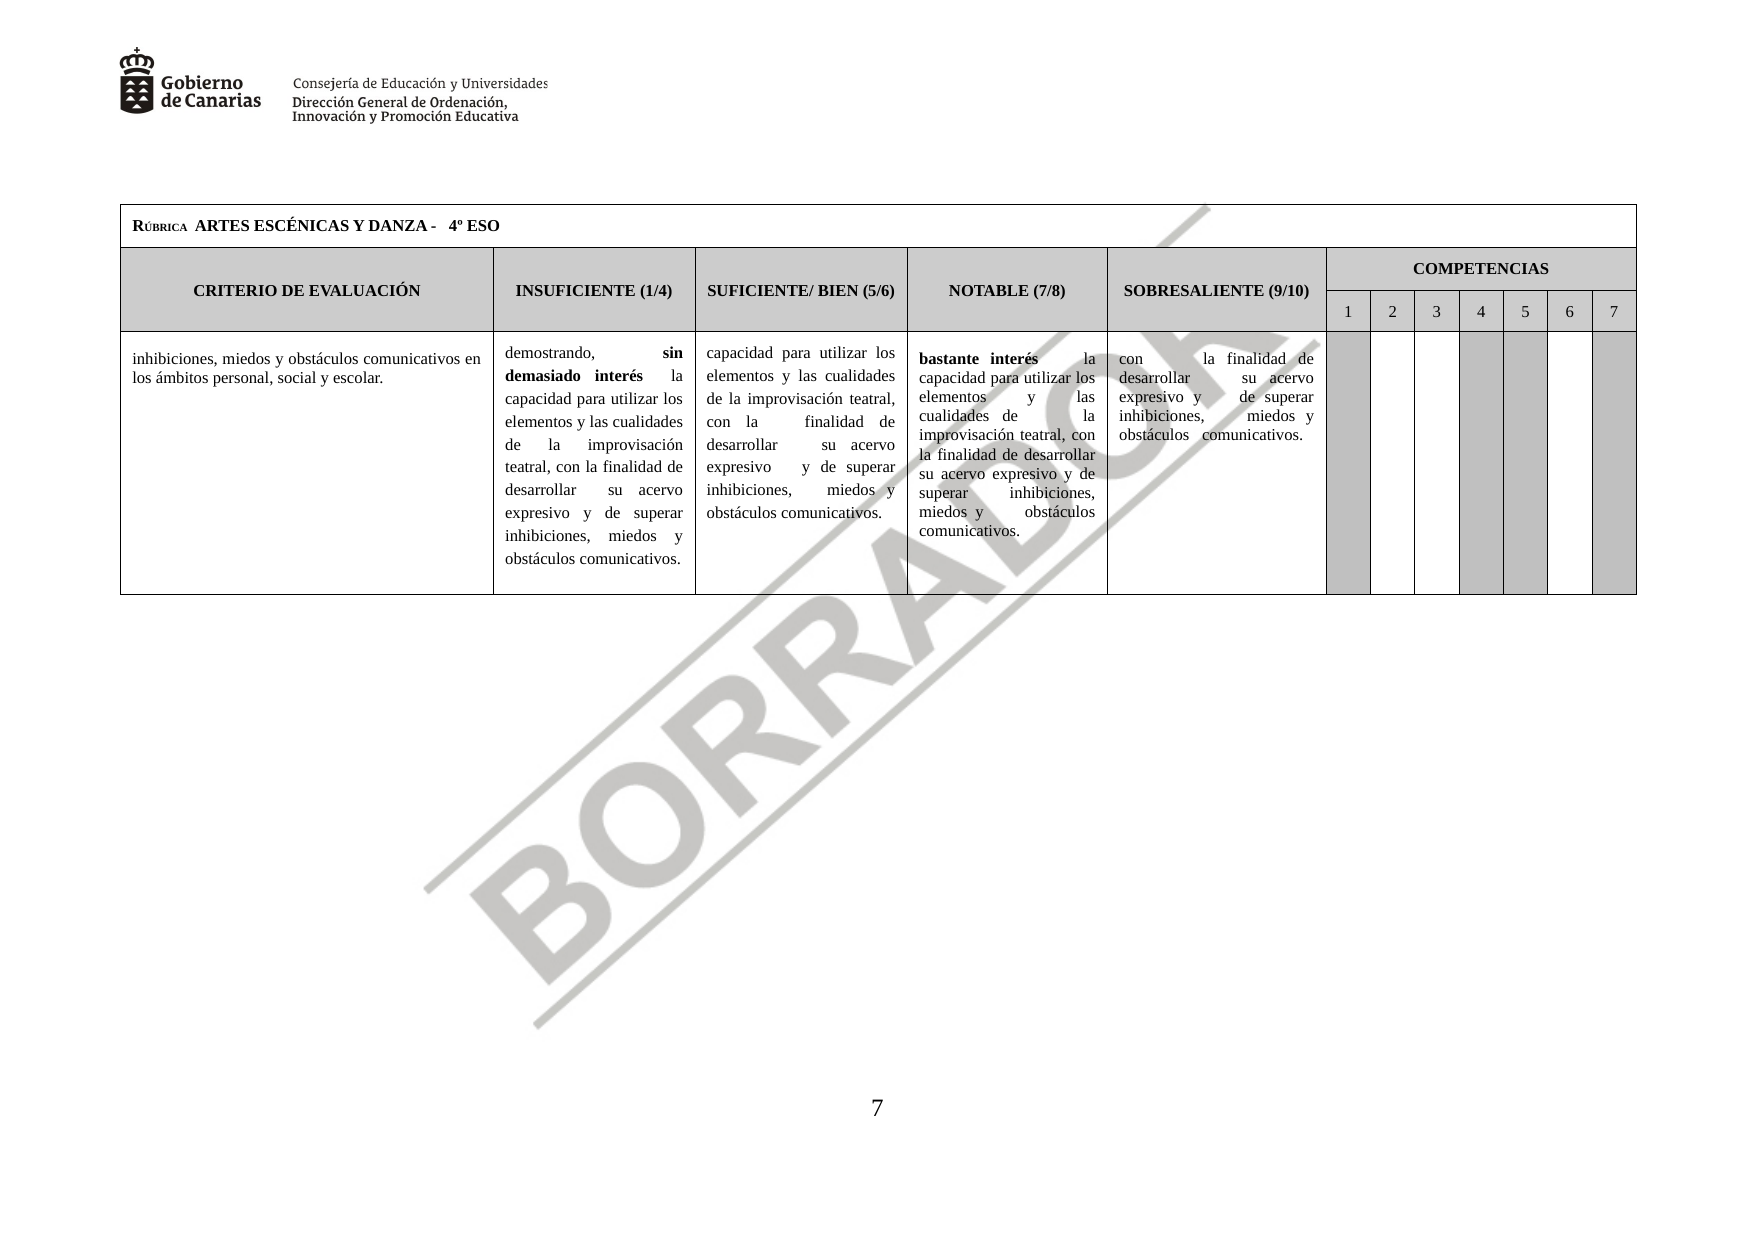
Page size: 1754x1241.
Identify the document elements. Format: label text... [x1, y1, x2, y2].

picture [476, 595, 1277, 1020]
table_header con la finalidad de desarrollar su acervo expresivo y de superar inhibiciones, miedos y obstáculos comunicativos. [1108, 332, 1326, 594]
table_header capacidad para utilizar los elementos y las cualidades de la improvisación teatral, con la finalidad de desarrollar su acervo expresivo y de superar inhibiciones, miedos y obstáculos comunicativos. [696, 332, 907, 594]
table_header [1593, 332, 1636, 594]
table_header [1415, 332, 1459, 594]
table_header [1548, 332, 1592, 594]
table_header bastante interés la capacidad para utilizar los elementos y las cualidades de la improvisación teatral, con la finalidad de desarrollar su acervo expresivo y de superar inhibiciones, miedos y obstáculos comunicativos. [908, 332, 1107, 594]
picture [119, 47, 548, 124]
picture [476, 219, 1277, 247]
table_header [1371, 332, 1414, 594]
table_header [1327, 332, 1370, 594]
table_header [1460, 332, 1503, 594]
table_header [1504, 332, 1547, 594]
table_header inhibiciones, miedos y obstáculos comunicativos en los ámbitos personal, social y escolar. [121, 332, 493, 594]
table_header demostrando, sin demasiado interés la capacidad para utilizar los elementos y las cualidades de la improvisación teatral, con la finalidad de desarrollar su acervo expresivo y de superar inhibiciones, miedos y obstáculos comunicativos. [494, 332, 695, 594]
